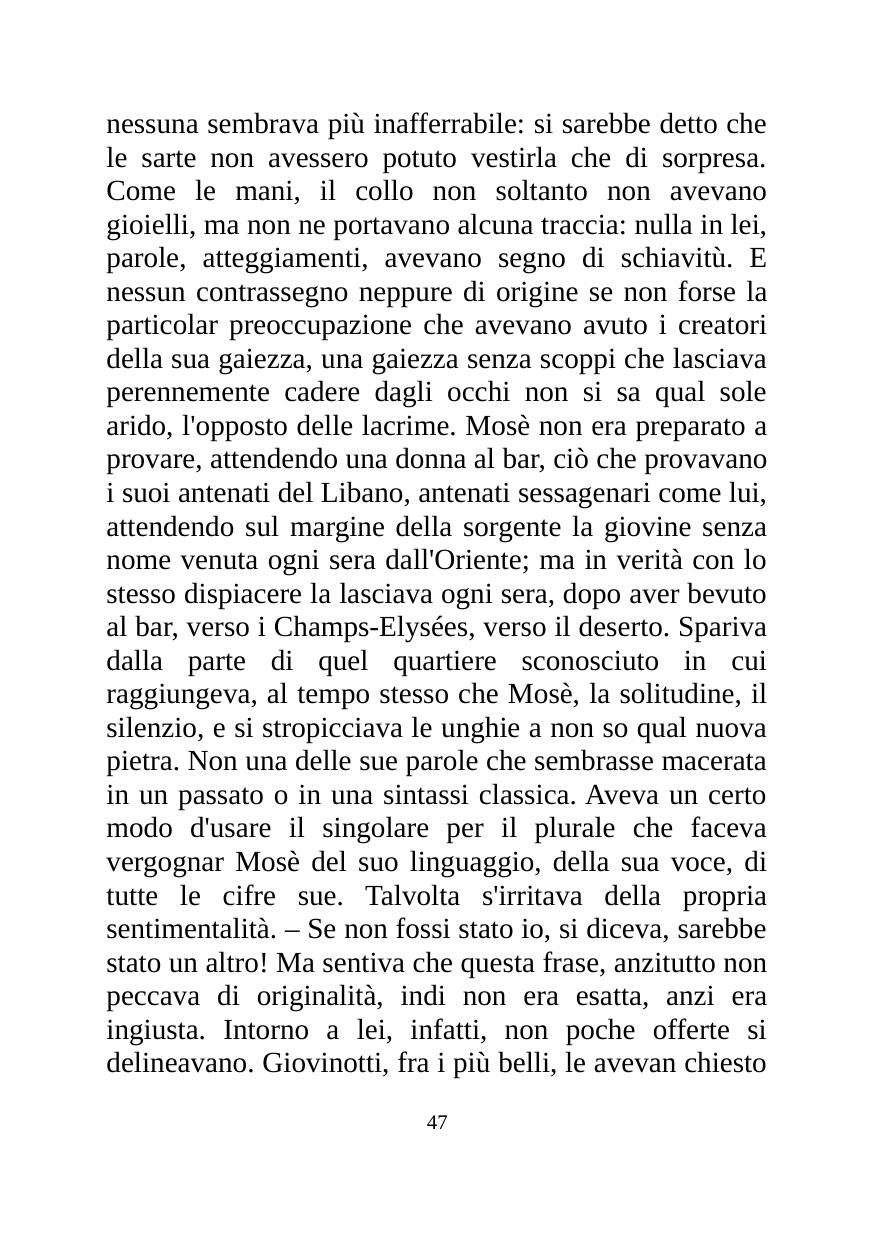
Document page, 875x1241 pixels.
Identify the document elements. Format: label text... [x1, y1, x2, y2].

text nessuna sembrava più inafferrabile: si sarebbe detto che le sarte non avessero potuto vestirla che di sorpresa. Come le mani, il collo non soltanto non avevano gioielli, ma non ne portavano alcuna traccia: nulla in lei, parole, atteggiamenti, avevano segno di schiavitù. E nessun contrassegno neppure di origine se non forse la particolar preoccupazione che avevano avuto i creatori della sua gaiezza, una gaiezza senza scoppi che lasciava perennemente cadere dagli occhi non si sa qual sole arido, l'opposto delle lacrime. Mosè non era preparato a provare, attendendo una donna al bar, ciò che provavano i suoi antenati del Libano, antenati sessagenari come lui, attendendo sul margine della sorgente la giovine senza nome venuta ogni sera dall'Oriente; ma in verità con lo stesso dispiacere la lasciava ogni sera, dopo aver bevuto al bar, verso i Champs-Elysées, verso il deserto. Spariva dalla parte di quel quartiere sconosciuto in cui raggiungeva, al tempo stesso che Mosè, la solitudine, il silenzio, e si stropicciava le unghie a non so qual nuova pietra. Non una delle sue parole che sembrasse macerata in un passato o in una sintassi classica. Aveva un certo modo d'usare il singolare per il plurale che faceva vergognar Mosè del suo linguaggio, della sua voce, di tutte le cifre sue. Talvolta s'irritava della propria sentimentalità. – Se non fossi stato io, si diceva, sarebbe stato un altro! Ma sentiva che questa frase, anzitutto non peccava di originalità, indi non era esatta, anzi era ingiusta. Intorno a lei, infatti, non poche offerte si delineavano. Giovinotti, fra i più belli, le avevan chiesto [106, 106, 768, 1079]
